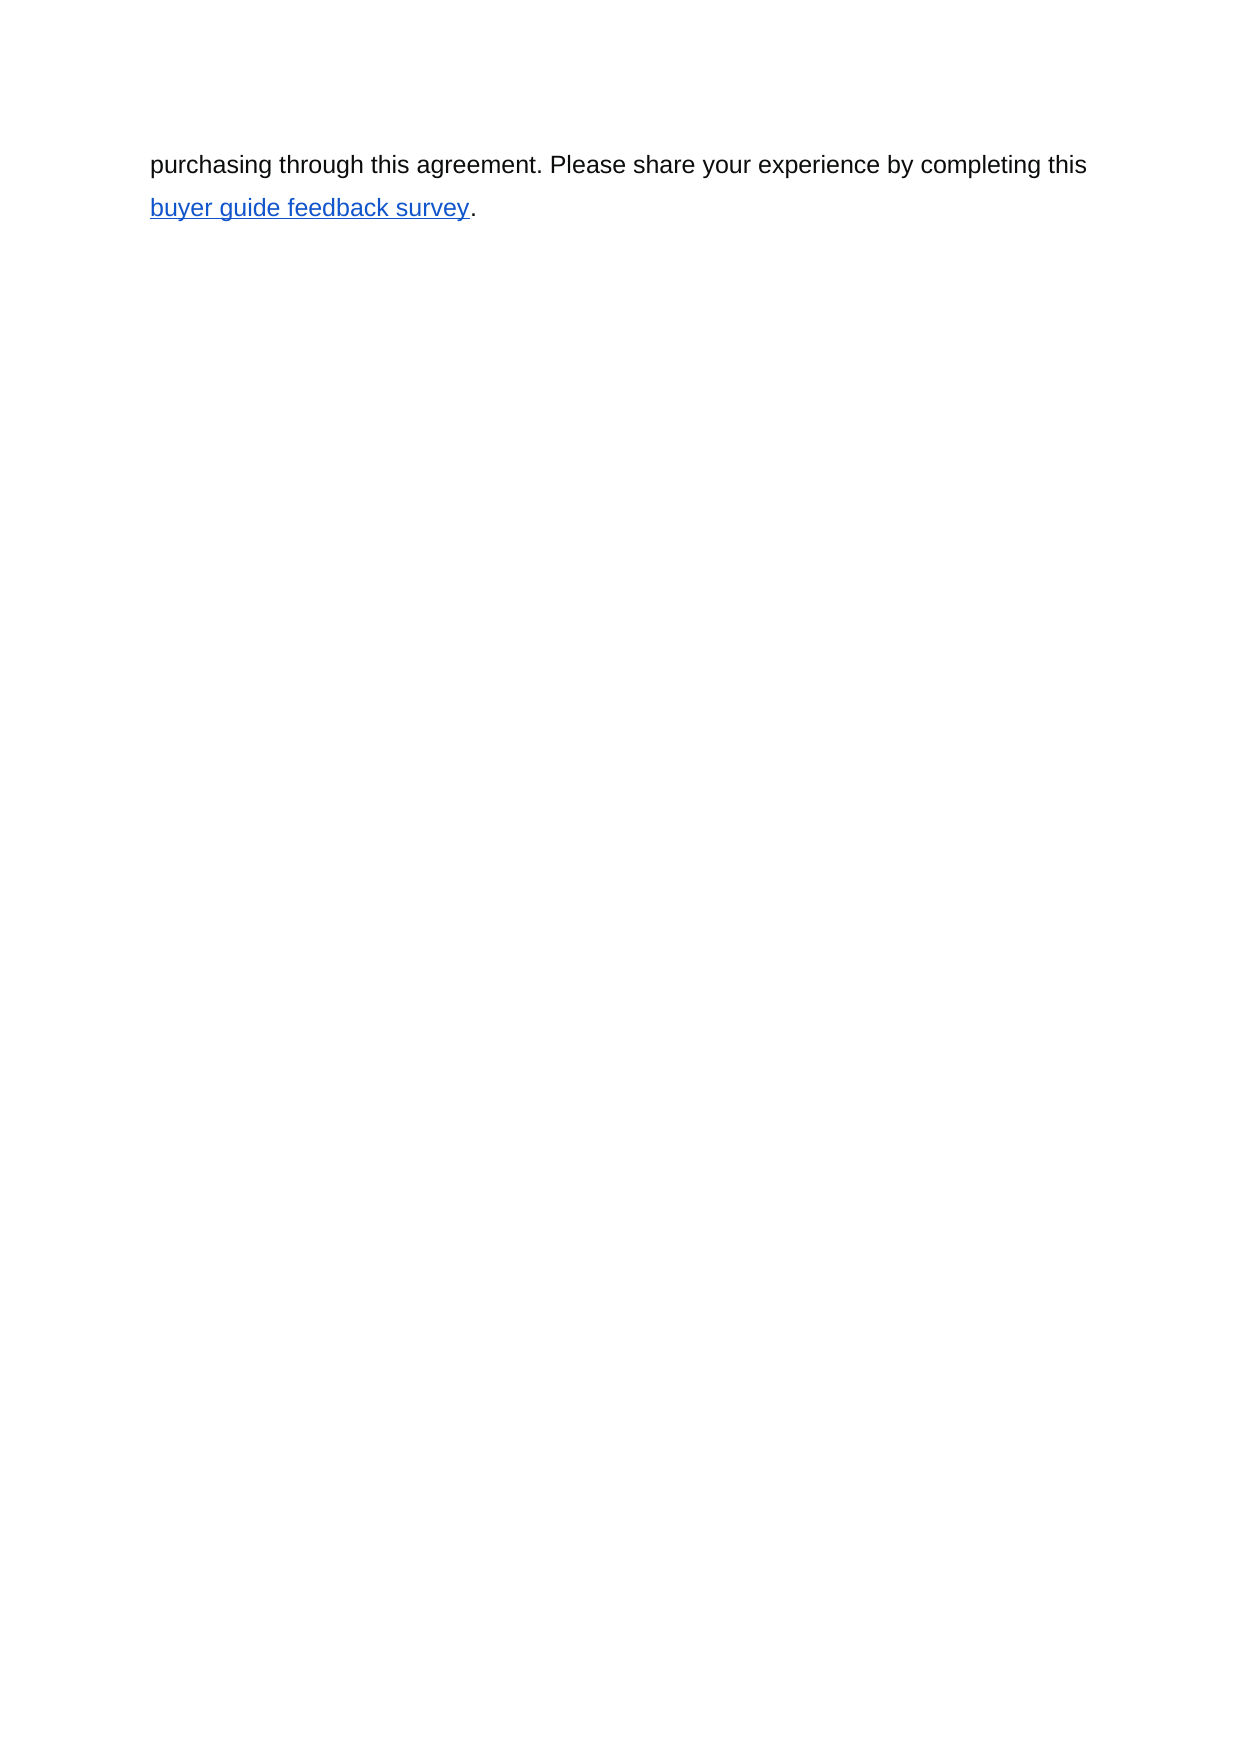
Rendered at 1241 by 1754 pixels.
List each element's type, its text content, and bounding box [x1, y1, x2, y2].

text purchasing through this agreement. Please share your experience by completing this buyer guide feedback survey. [150, 150, 1090, 222]
